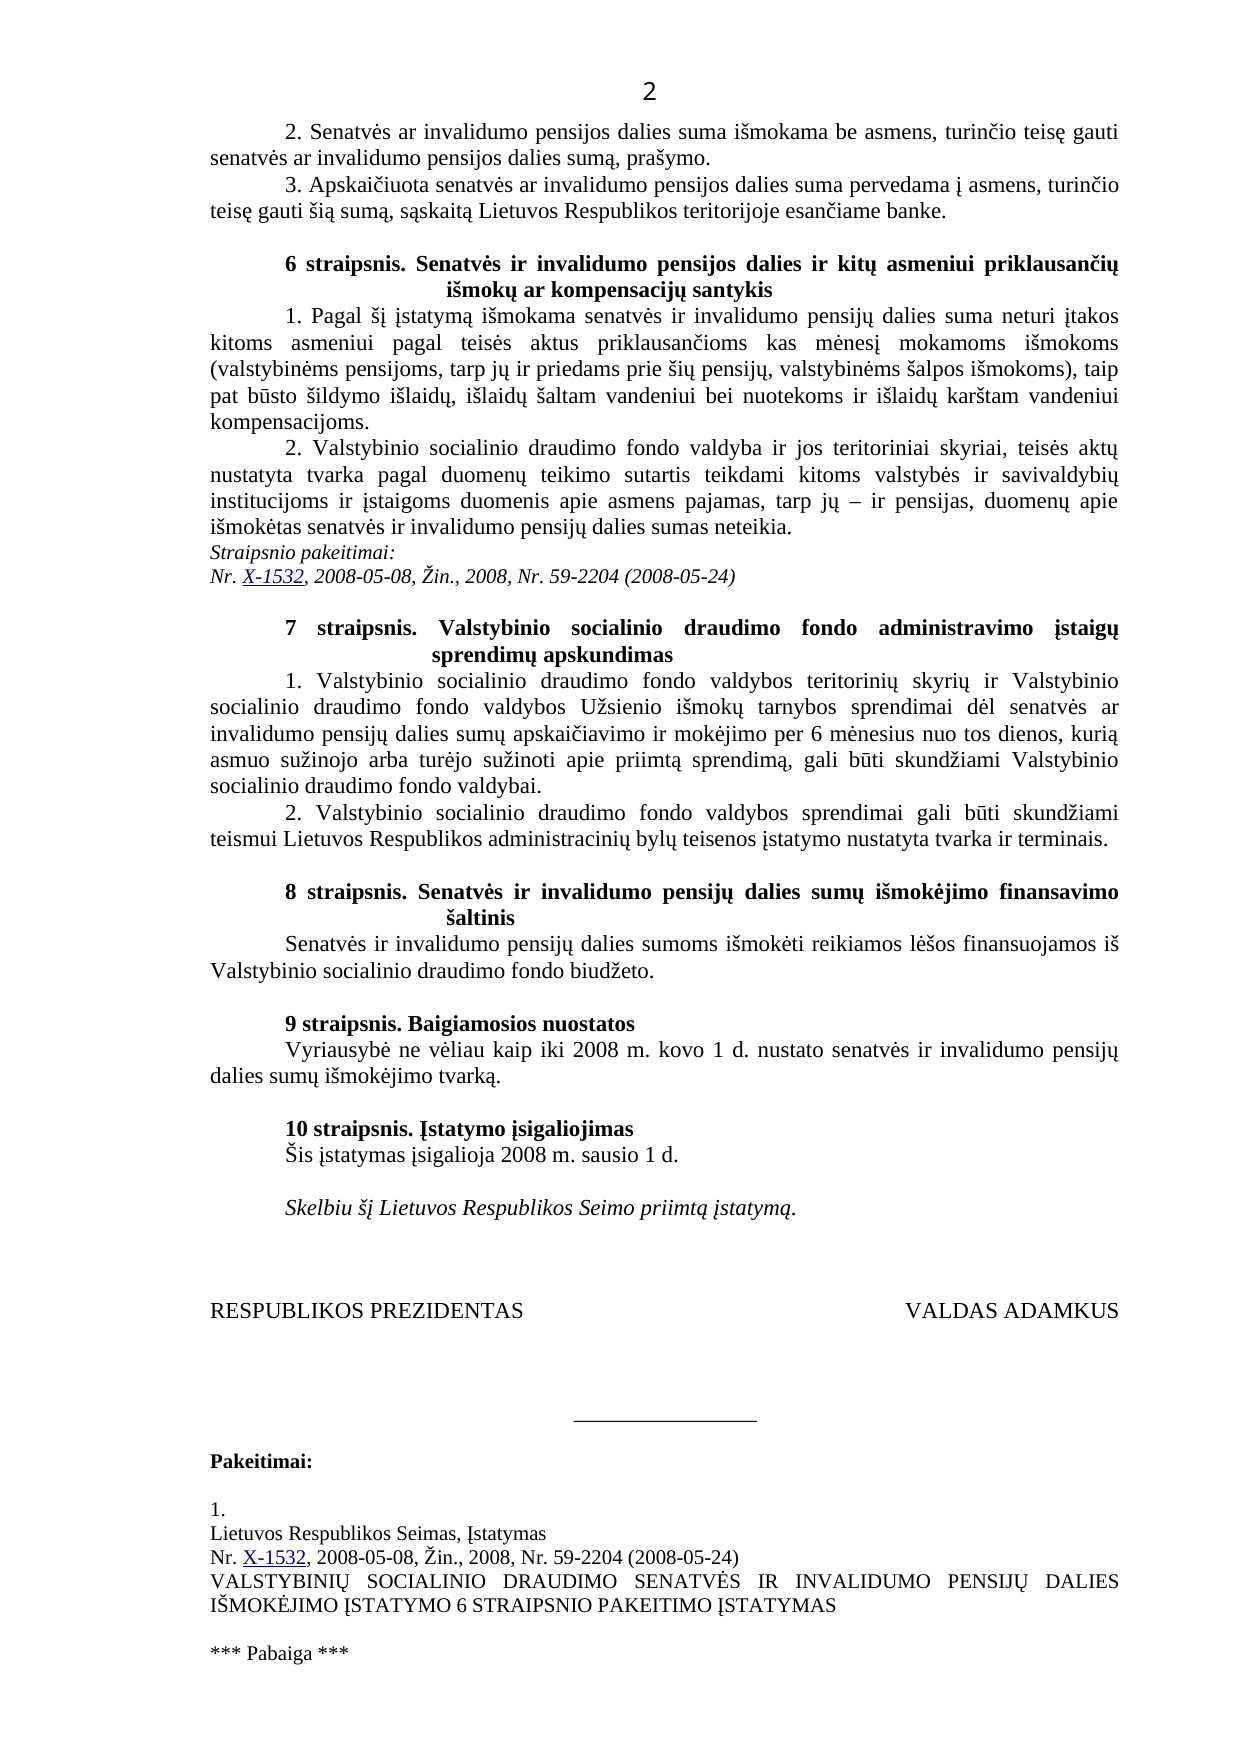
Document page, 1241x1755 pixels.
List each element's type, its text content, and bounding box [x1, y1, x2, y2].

text Senatvės ir invalidumo pensijų dalies sumoms išmokėti reikiamos lėšos finansuojamos iš Valstybinio socialinio draudimo fondo biudžeto. [210, 931, 1120, 983]
text 7 straipsnis. Valstybinio socialinio draudimo fondo administravimo įstaigų sprendimų apskundimas [285, 614, 1120, 667]
text 10 straipsnis. Įstatymo įsigaliojimas [210, 1115, 1120, 1141]
text 1. [210, 1497, 1120, 1521]
text 9 straipsnis. Baigiamosios nuostatos [210, 1009, 1120, 1036]
text 2. Senatvės ar invalidumo pensijos dalies suma išmokama be asmens, turinčio teisę gauti senatvės ar invalidumo pensijos dalies sumą, prašymo. [210, 118, 1120, 171]
text RESPUBLIKOS PREZIDENTAS VALDAS ADAMKUS [210, 1297, 1120, 1323]
text 2. Valstybinio socialinio draudimo fondo valdyba ir jos teritoriniai skyriai, teisės aktų nustatyta tvarka pagal duomenų teikimo sutartis teikdami kitoms valstybės ir savivaldybių institucijoms ir įstaigoms duomenis apie asmens pajamas, tarp jų – ir pensijas, duomenų apie išmokėtas senatvės ir invalidumo pensijų dalies sumas neteikia. [210, 434, 1120, 540]
text Straipsnio pakeitimai: [210, 540, 1120, 564]
text 2. Valstybinio socialinio draudimo fondo valdybos sprendimai gali būti skundžiami teismui Lietuvos Respublikos administracinių bylų teisenos įstatymo nustatyta tvarka ir terminais. [210, 799, 1120, 851]
text Nr. X-1532, 2008-05-08, Žin., 2008, Nr. 59-2204 (2008-05-24) [210, 564, 1120, 588]
text *** Pabaiga *** [210, 1641, 1120, 1665]
text 1. Valstybinio socialinio draudimo fondo valdybos teritorinių skyrių ir Valstybinio socialinio draudimo fondo valdybos Užsienio išmokų tarnybos sprendimai dėl senatvės ar invalidumo pensijų dalies sumų apskaičiavimo ir mokėjimo per 6 mėnesius nuo tos dienos, kurią asmuo sužinojo arba turėjo sužinoti apie priimtą sprendimą, gali būti skundžiami Valstybinio socialinio draudimo fondo valdybai. [210, 667, 1120, 799]
text 8 straipsnis. Senatvės ir invalidumo pensijų dalies sumų išmokėjimo finansavimo šaltinis [285, 878, 1120, 931]
text Lietuvos Respublikos Seimas, Įstatymas [210, 1521, 1120, 1545]
text ________________ [210, 1398, 1120, 1424]
text 6 straipsnis. Senatvės ir invalidumo pensijos dalies ir kitų asmeniui priklausančių išmokų ar kompensacijų santykis [285, 250, 1120, 303]
text Šis įstatymas įsigalioja 2008 m. sausio 1 d. [210, 1141, 1120, 1168]
text 1. Pagal šį įstatymą išmokama senatvės ir invalidumo pensijų dalies suma neturi įtakos kitoms asmeniui pagal teisės aktus priklausančioms kas mėnesį mokamoms išmokoms (valstybinėms pensijoms, tarp jų ir priedams prie šių pensijų, valstybinėms šalpos išmokoms), taip pat būsto šildymo išlaidų, išlaidų šaltam vandeniui bei nuotekoms ir išlaidų karštam vandeniui kompensacijoms. [210, 303, 1120, 434]
text 3. Apskaičiuota senatvės ar invalidumo pensijos dalies suma pervedama į asmens, turinčio teisę gauti šią sumą, sąskaitą Lietuvos Respublikos teritorijoje esančiame banke. [210, 171, 1120, 223]
text Nr. X-1532, 2008-05-08, Žin., 2008, Nr. 59-2204 (2008-05-24) [210, 1545, 1120, 1569]
text Skelbiu šį Lietuvos Respublikos Seimo priimtą įstatymą. [210, 1194, 1126, 1220]
text Pakeitimai: [210, 1448, 1120, 1473]
text VALSTYBINIŲ SOCIALINIO DRAUDIMO SENATVĖS IR INVALIDUMO PENSIJŲ DALIES IŠMOKĖJIMO ĮSTATYMO 6 STRAIPSNIO PAKEITIMO ĮSTATYMAS [210, 1569, 1120, 1617]
text Vyriausybė ne vėliau kaip iki 2008 m. kovo 1 d. nustato senatvės ir invalidumo pensijų dalies sumų išmokėjimo tvarką. [210, 1036, 1120, 1089]
